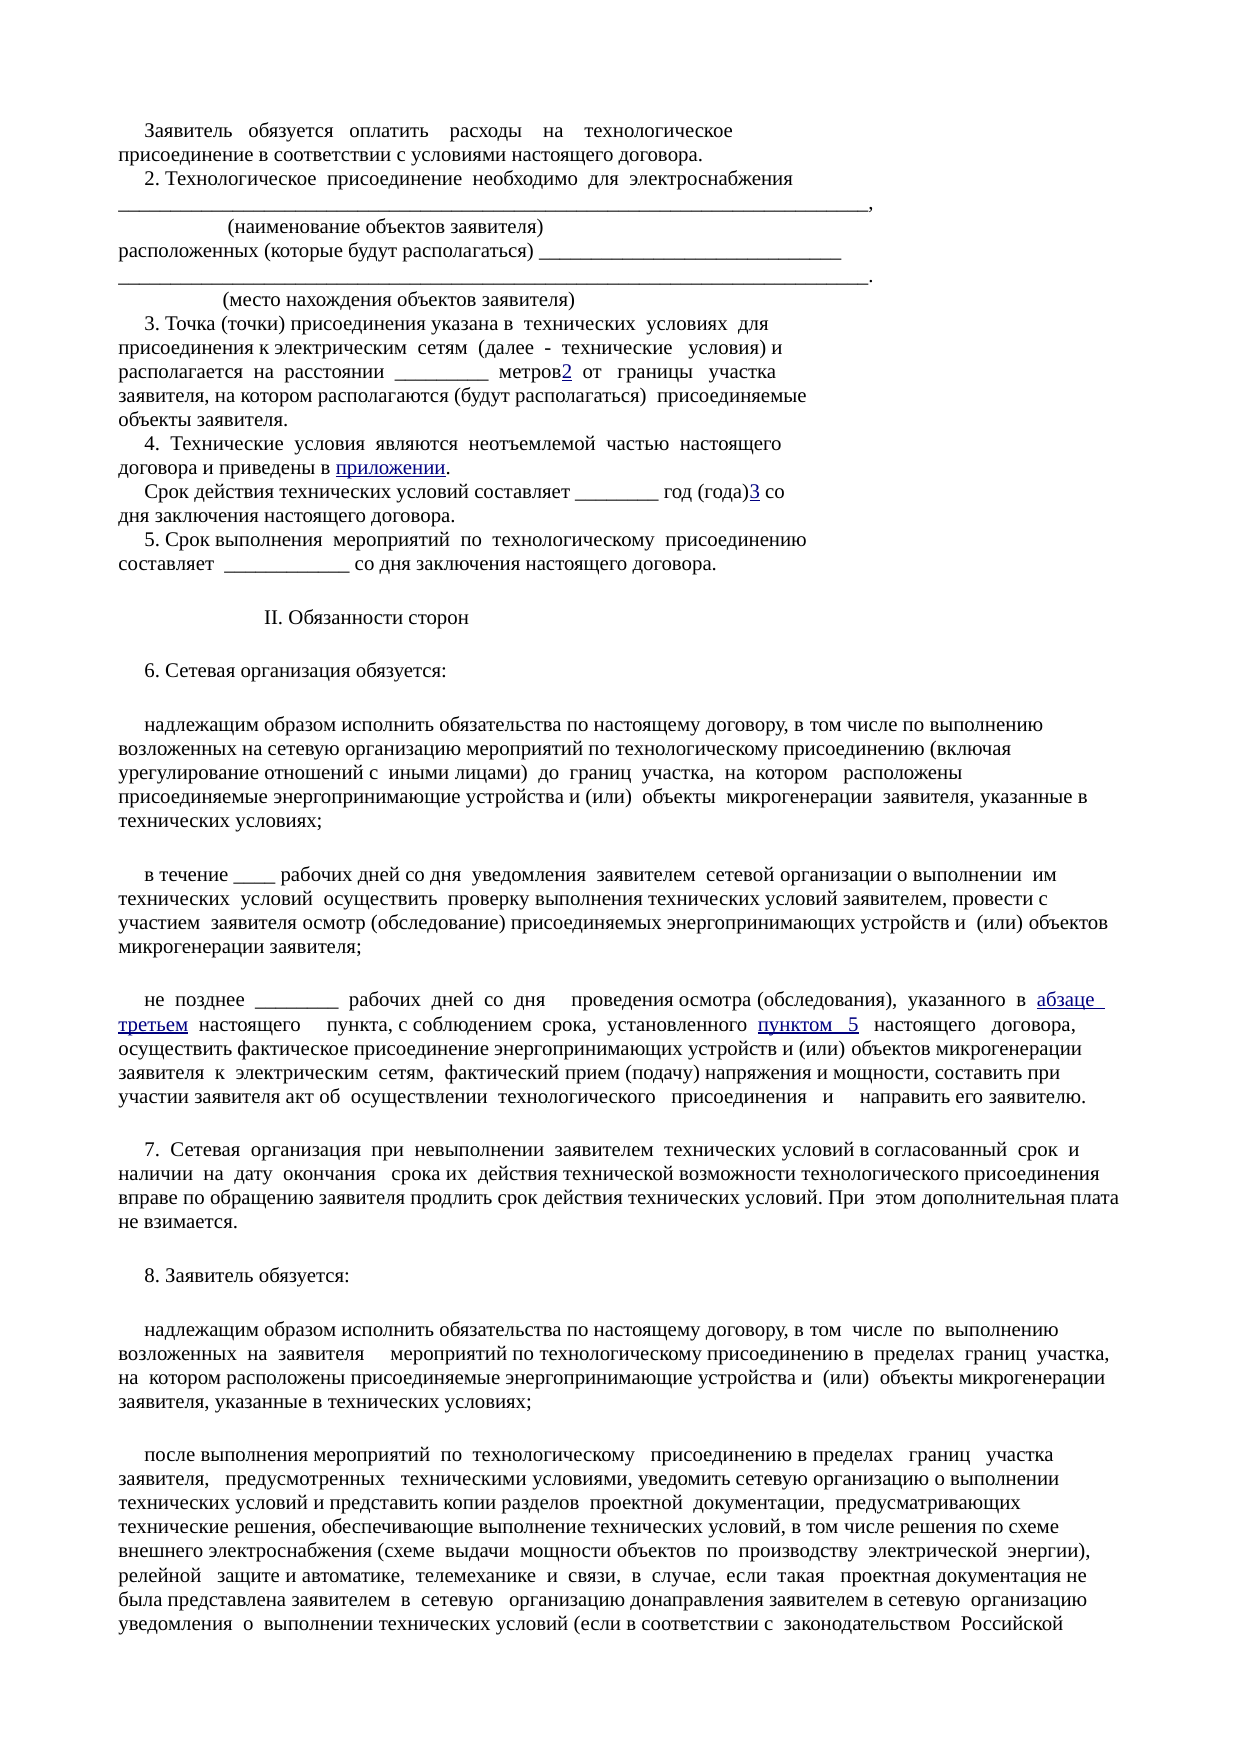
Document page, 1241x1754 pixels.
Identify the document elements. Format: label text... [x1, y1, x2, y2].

text объекты заявителя. [118, 407, 1122, 431]
text дня заключения настоящего договора. [118, 503, 1122, 527]
text 6. Сетевая организация обязуется: [118, 658, 1122, 682]
text ________________________________________________________________________, [118, 190, 1122, 214]
text после выполнения мероприятий по технологическому присоединению в пределах границ участка заявителя, предусмотренных техническими условиями, уведомить сетевую организацию о выполнении технических условий и представить копии разделов проектной документации, предусматривающих технические решения, обеспечивающие выполнение технических условий, в том числе решения по схеме внешнего электроснабжения (схеме выдачи мощности объектов по производству электрической энергии), релейной защите и автоматике, телемеханике и связи, в случае, если такая проектная документация не была представлена заявителем в сетевую организацию донаправления заявителем в сетевую организацию уведомления о выполнении технических условий (если в соответствии с законодательством Российской [118, 1442, 1122, 1635]
text ________________________________________________________________________. [118, 262, 1122, 287]
text (место нахождения объектов заявителя) [118, 287, 1122, 311]
text Срок действия технических условий составляет ________ год (года)3 со [118, 479, 1122, 503]
text договора и приведены в приложении. [118, 455, 1122, 479]
text надлежащим образом исполнить обязательства по настоящему договору, в том числе по выполнению возложенных на сетевую организацию мероприятий по технологическому присоединению (включая урегулирование отношений с иными лицами) до границ участка, на котором расположены присоединяемые энергопринимающие устройства и (или) объекты микрогенерации заявителя, указанные в технических условиях; [118, 712, 1122, 832]
text присоединение в соответствии с условиями настоящего договора. [118, 142, 1122, 166]
text присоединения к электрическим сетям (далее - технические условия) и [118, 335, 1122, 359]
text 7. Сетевая организация при невыполнении заявителем технических условий в согласованный срок и наличии на дату окончания срока их действия технической возможности технологического присоединения вправе по обращению заявителя продлить срок действия технических условий. При этом дополнительная плата не взимается. [118, 1137, 1122, 1233]
text 8. Заявитель обязуется: [118, 1263, 1122, 1287]
text II. Обязанности сторон [118, 605, 1122, 629]
text заявителя, на котором располагаются (будут располагаться) присоединяемые [118, 383, 1122, 407]
text 2. Технологическое присоединение необходимо для электроснабжения [118, 166, 1122, 190]
text надлежащим образом исполнить обязательства по настоящему договору, в том числе по выполнению возложенных на заявителя мероприятий по технологическому присоединению в пределах границ участка, на котором расположены присоединяемые энергопринимающие устройства и (или) объекты микрогенерации заявителя, указанные в технических условиях; [118, 1316, 1122, 1413]
text располагается на расстоянии _________ метров2 от границы участка [118, 359, 1122, 383]
text составляет ____________ со дня заключения настоящего договора. [118, 551, 1122, 575]
text 4. Технические условия являются неотъемлемой частью настоящего [118, 431, 1122, 455]
text 3. Точка (точки) присоединения указана в технических условиях для [118, 311, 1122, 335]
text (наименование объектов заявителя) [118, 214, 1122, 238]
text 5. Срок выполнения мероприятий по технологическому присоединению [118, 527, 1122, 551]
text расположенных (которые будут располагаться) _____________________________ [118, 238, 1122, 262]
text не позднее ________ рабочих дней со дня проведения осмотра (обследования), указанного в абзаце третьем настоящего пункта, с соблюдением срока, установленного пунктом 5 настоящего договора, осуществить фактическое присоединение энергопринимающих устройств и (или) объектов микрогенерации заявителя к электрическим сетям, фактический прием (подачу) напряжения и мощности, составить при участии заявителя акт об осуществлении технологического присоединения и направить его заявителю. [118, 987, 1122, 1108]
text Заявитель обязуется оплатить расходы на технологическое [118, 118, 1122, 142]
text в течение ____ рабочих дней со дня уведомления заявителем сетевой организации о выполнении им технических условий осуществить проверку выполнения технических условий заявителем, провести с участием заявителя осмотр (обследование) присоединяемых энергопринимающих устройств и (или) объектов микрогенерации заявителя; [118, 862, 1122, 958]
